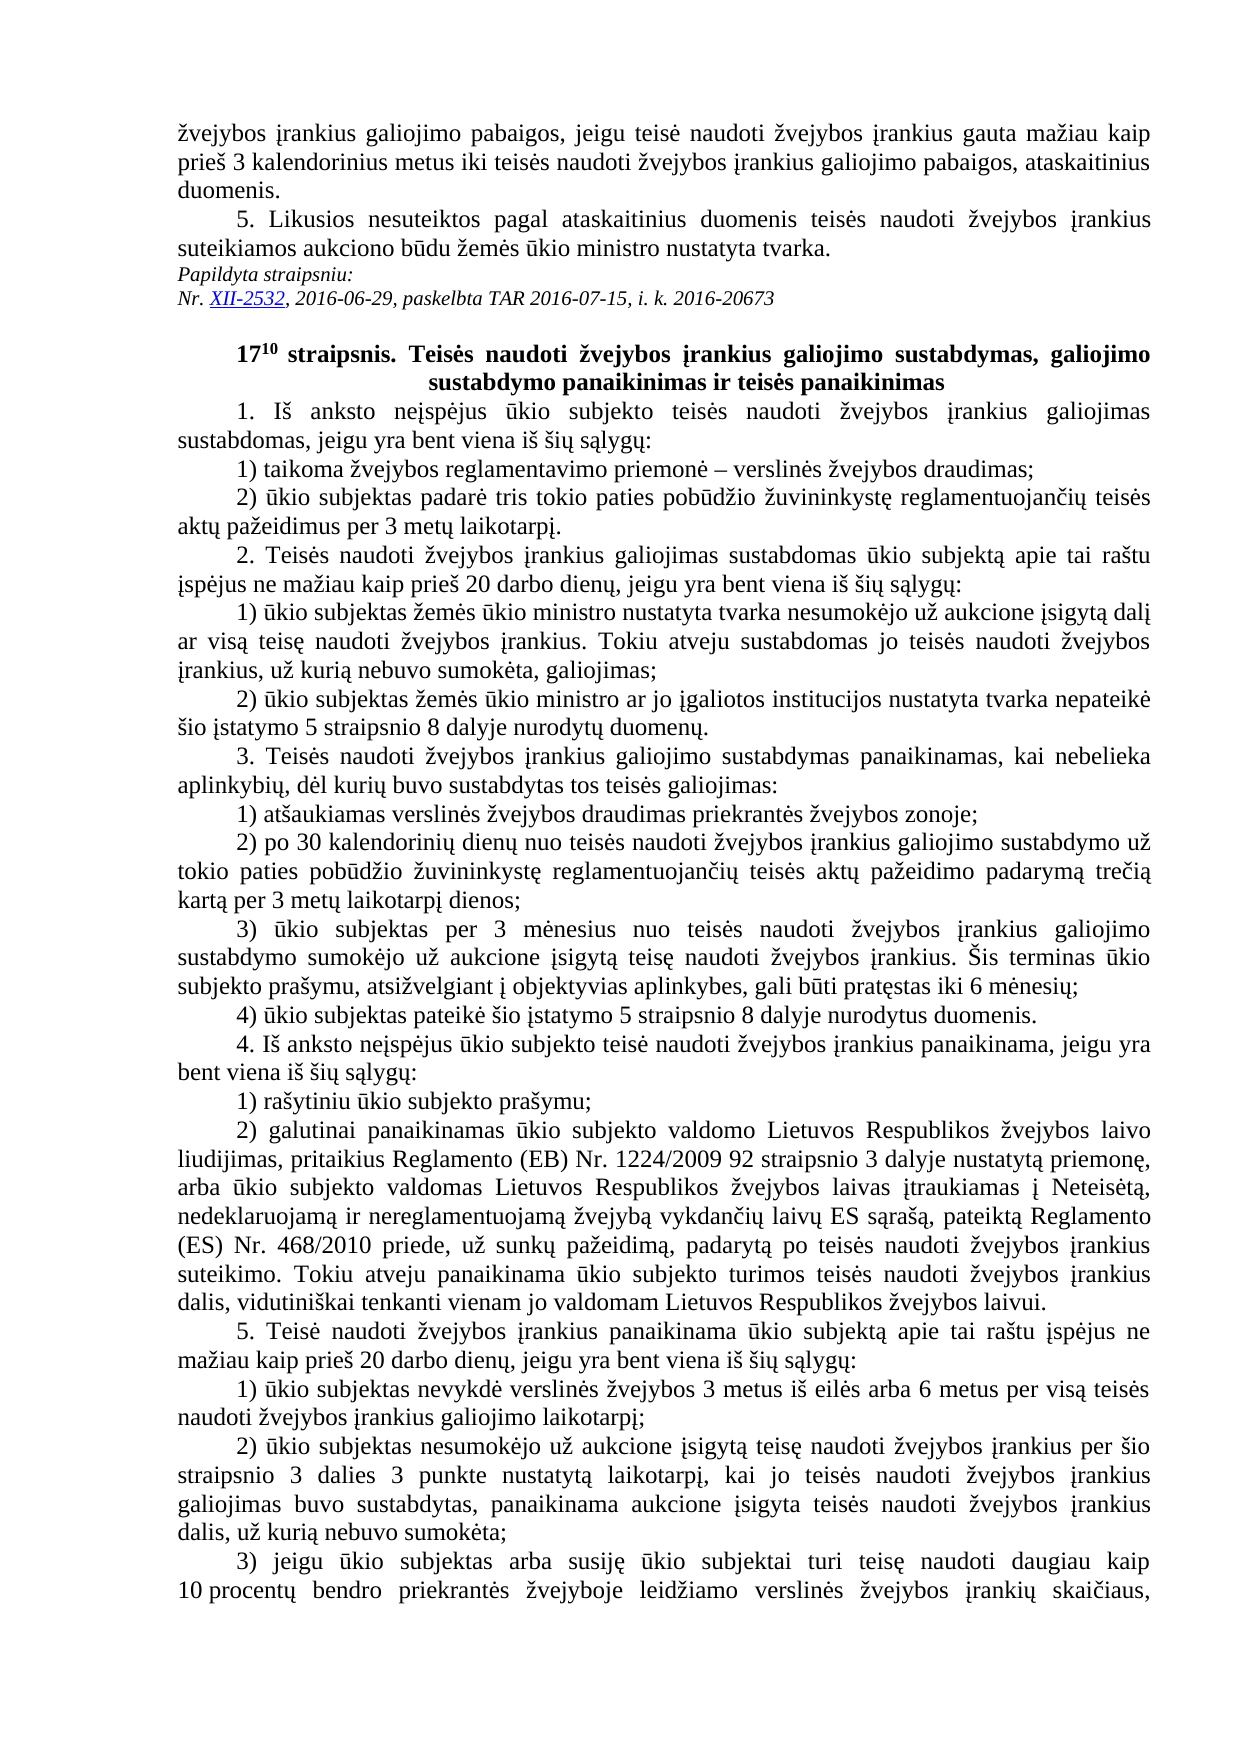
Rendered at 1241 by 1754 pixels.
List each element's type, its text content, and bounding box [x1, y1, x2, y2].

text 2. Teisės naudoti žvejybos įrankius galiojimas sustabdomas ūkio subjektą apie tai raštu įspėjus ne mažiau kaip prieš 20 darbo dienų, jeigu yra bent viena iš šių sąlygų: [177, 540, 1152, 597]
text 5. Teisė naudoti žvejybos įrankius panaikinama ūkio subjektą apie tai raštu įspėjus ne mažiau kaip prieš 20 darbo dienų, jeigu yra bent viena iš šių sąlygų: [177, 1316, 1152, 1374]
text 2) galutinai panaikinamas ūkio subjekto valdomo Lietuvos Respublikos žvejybos laivo liudijimas, pritaikius Reglamento (EB) Nr. 1224/2009 92 straipsnio 3 dalyje nustatytą priemonę, arba ūkio subjekto valdomas Lietuvos Respublikos žvejybos laivas įtraukiamas į Neteisėtą, nedeklaruojamą ir nereglamentuojamą žvejybą vykdančių laivų ES sąrašą, pateiktą Reglamento (ES) Nr. 468/2010 priede, už sunkų pažeidimą, padarytą po teisės naudoti žvejybos įrankius suteikimo. Tokiu atveju panaikinama ūkio subjekto turimos teisės naudoti žvejybos įrankius dalis, vidutiniškai tenkanti vienam jo valdomam Lietuvos Respublikos žvejybos laivui. [177, 1115, 1152, 1316]
text 4. Iš anksto neįspėjus ūkio subjekto teisė naudoti žvejybos įrankius panaikinama, jeigu yra bent viena iš šių sąlygų: [177, 1029, 1152, 1086]
text 3. Teisės naudoti žvejybos įrankius galiojimo sustabdymas panaikinamas, kai nebelieka aplinkybių, dėl kurių buvo sustabdytas tos teisės galiojimas: [177, 741, 1152, 799]
text žvejybos įrankius galiojimo pabaigos, jeigu teisė naudoti žvejybos įrankius gauta mažiau kaip prieš 3 kalendorinius metus iki teisės naudoti žvejybos įrankius galiojimo pabaigos, ataskaitinius duomenis. [177, 118, 1152, 204]
text 4) ūkio subjektas pateikė šio įstatymo 5 straipsnio 8 dalyje nurodytus duomenis. [177, 1000, 1152, 1029]
text 1) taikoma žvejybos reglamentavimo priemonė – verslinės žvejybos draudimas; [177, 454, 1152, 482]
text Papildyta straipsniu: [177, 262, 1152, 286]
text 1) ūkio subjektas žemės ūkio ministro nustatyta tvarka nesumokėjo už aukcione įsigytą dalį ar visą teisę naudoti žvejybos įrankius. Tokiu atveju sustabdomas jo teisės naudoti žvejybos įrankius, už kurią nebuvo sumokėta, galiojimas; [177, 597, 1152, 684]
text 1) ūkio subjektas nevykdė verslinės žvejybos 3 metus iš eilės arba 6 metus per visą teisės naudoti žvejybos įrankius galiojimo laikotarpį; [177, 1374, 1152, 1431]
text 1) atšaukiamas verslinės žvejybos draudimas priekrantės žvejybos zonoje; [177, 799, 1152, 827]
text 2) po 30 kalendorinių dienų nuo teisės naudoti žvejybos įrankius galiojimo sustabdymo už tokio paties pobūdžio žuvininkystę reglamentuojančių teisės aktų pažeidimo padarymą trečią kartą per 3 metų laikotarpį dienos; [177, 827, 1152, 914]
text 3) jeigu ūkio subjektas arba susiję ūkio subjektai turi teisę naudoti daugiau kaip 10 procentų bendro priekrantės žvejyboje leidžiamo verslinės žvejybos įrankių skaičiaus, [177, 1546, 1152, 1604]
text 1) rašytiniu ūkio subjekto prašymu; [177, 1086, 1152, 1115]
text 1710 straipsnis. Teisės naudoti žvejybos įrankius galiojimo sustabdymas, galiojimo sustabdymo panaikinimas ir teisės panaikinimas [236, 339, 1152, 396]
text 2) ūkio subjektas žemės ūkio ministro ar jo įgaliotos institucijos nustatyta tvarka nepateikė šio įstatymo 5 straipsnio 8 dalyje nurodytų duomenų. [177, 684, 1152, 741]
text Nr. XII-2532, 2016-06-29, paskelbta TAR 2016-07-15, i. k. 2016-20673 [177, 286, 1152, 310]
text 3) ūkio subjektas per 3 mėnesius nuo teisės naudoti žvejybos įrankius galiojimo sustabdymo sumokėjo už aukcione įsigytą teisę naudoti žvejybos įrankius. Šis terminas ūkio subjekto prašymu, atsižvelgiant į objektyvias aplinkybes, gali būti pratęstas iki 6 mėnesių; [177, 914, 1152, 1000]
text 1. Iš anksto neįspėjus ūkio subjekto teisės naudoti žvejybos įrankius galiojimas sustabdomas, jeigu yra bent viena iš šių sąlygų: [177, 396, 1152, 454]
text 2) ūkio subjektas padarė tris tokio paties pobūdžio žuvininkystę reglamentuojančių teisės aktų pažeidimus per 3 metų laikotarpį. [177, 482, 1152, 540]
text 2) ūkio subjektas nesumokėjo už aukcione įsigytą teisę naudoti žvejybos įrankius per šio straipsnio 3 dalies 3 punkte nustatytą laikotarpį, kai jo teisės naudoti žvejybos įrankius galiojimas buvo sustabdytas, panaikinama aukcione įsigyta teisės naudoti žvejybos įrankius dalis, už kurią nebuvo sumokėta; [177, 1431, 1152, 1546]
text 5. Likusios nesuteiktos pagal ataskaitinius duomenis teisės naudoti žvejybos įrankius suteikiamos aukciono būdu žemės ūkio ministro nustatyta tvarka. [177, 204, 1152, 262]
